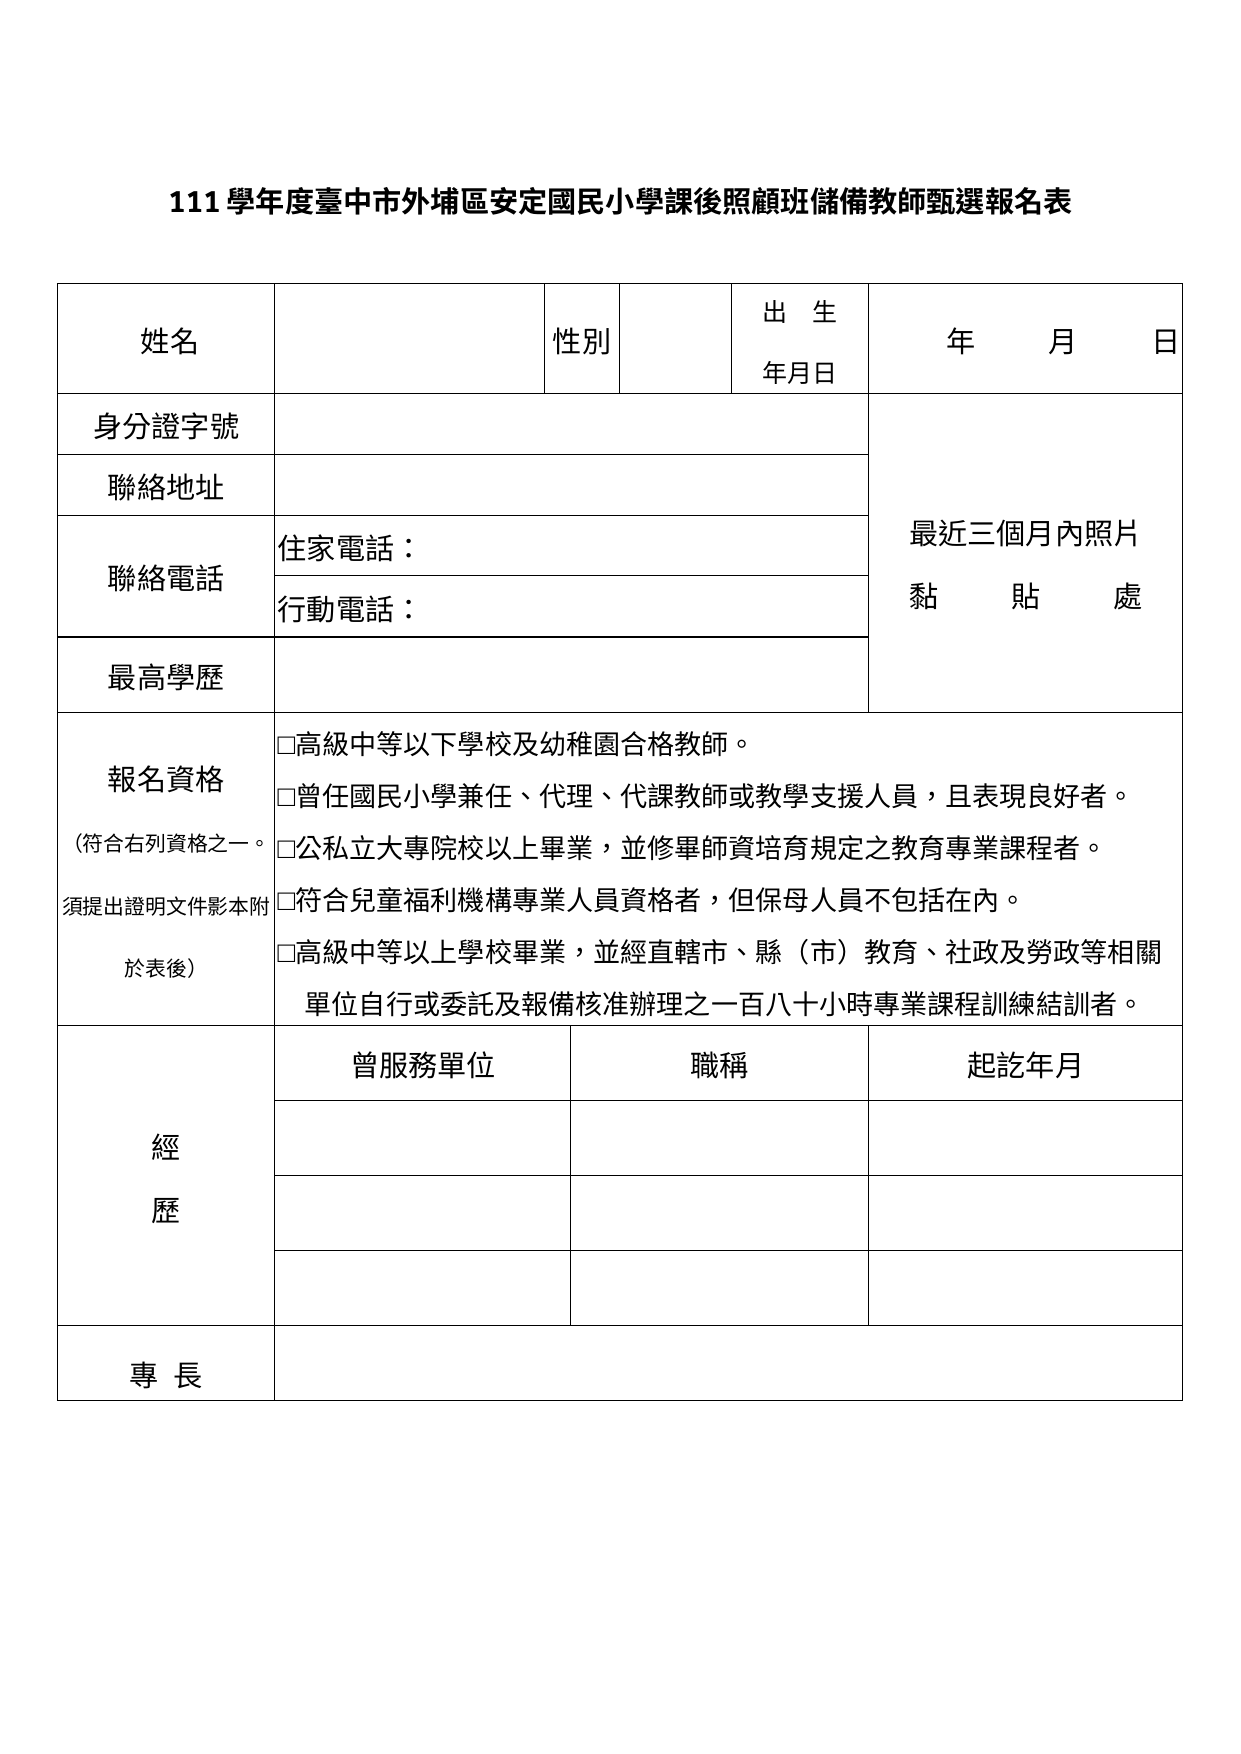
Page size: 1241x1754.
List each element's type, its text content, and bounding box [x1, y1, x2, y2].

table_cell [869, 1101, 1182, 1175]
table_cell 聯絡電話 [58, 516, 274, 636]
table_cell [869, 1251, 1182, 1325]
table_cell 最近三個月內照片 黏 貼 處 [869, 394, 1182, 712]
table_cell 身分證字號 [58, 394, 274, 453]
table_cell 專 長 [58, 1326, 274, 1400]
table_cell [571, 1251, 868, 1325]
table_cell □高級中等以下學校及幼稚園合格教師。 □曾任國民小學兼任、代理、代課教師或教學支援人員，且表現良好者。 □公私立大專院校以上畢業，並修畢師資培育規定之教育專業課程者。 □符合兒童福利機構專業人員資格者，但保母人員不包括在內。 □高級中等以上學校畢業，並經直轄市、縣（市）教育、社政及勞政等相關 單位自行或委託及報備核准辦理之一百八十小時專業課程訓練結訓者。 [275, 713, 1182, 1025]
table_cell [275, 1326, 1182, 1400]
table_header 性別 [545, 284, 619, 393]
table_cell [869, 1176, 1182, 1250]
table_cell 最高學歷 [58, 638, 274, 712]
table_cell 職稱 [571, 1026, 868, 1100]
table_header [620, 284, 731, 393]
table_cell [571, 1101, 868, 1175]
table_cell [571, 1176, 868, 1250]
table_cell 經 歷 [58, 1026, 274, 1325]
table_cell [275, 1101, 570, 1175]
table_header 年 月 日 [869, 284, 1182, 393]
table_cell 曾服務單位 [275, 1026, 570, 1100]
table_cell [275, 394, 868, 453]
table_cell [275, 638, 868, 712]
table_cell 行動電話： [275, 576, 868, 636]
table_cell 住家電話： [275, 516, 868, 575]
table_header [275, 284, 544, 393]
table_header 出 生 年月日 [732, 284, 868, 393]
table_cell [275, 1176, 570, 1250]
table_cell [275, 1251, 570, 1325]
table_cell [275, 455, 868, 514]
table_cell 起訖年月 [869, 1026, 1182, 1100]
table_header 姓名 [58, 284, 274, 393]
text 111學年度臺中市外埔區安定國民小學課後照顧班儲備教師甄選報名表 [75, 158, 1165, 221]
table_cell 聯絡地址 [58, 455, 274, 514]
table_cell 報名資格 （符合右列資格之一。須提出證明文件影本附於表後） [58, 713, 274, 1025]
